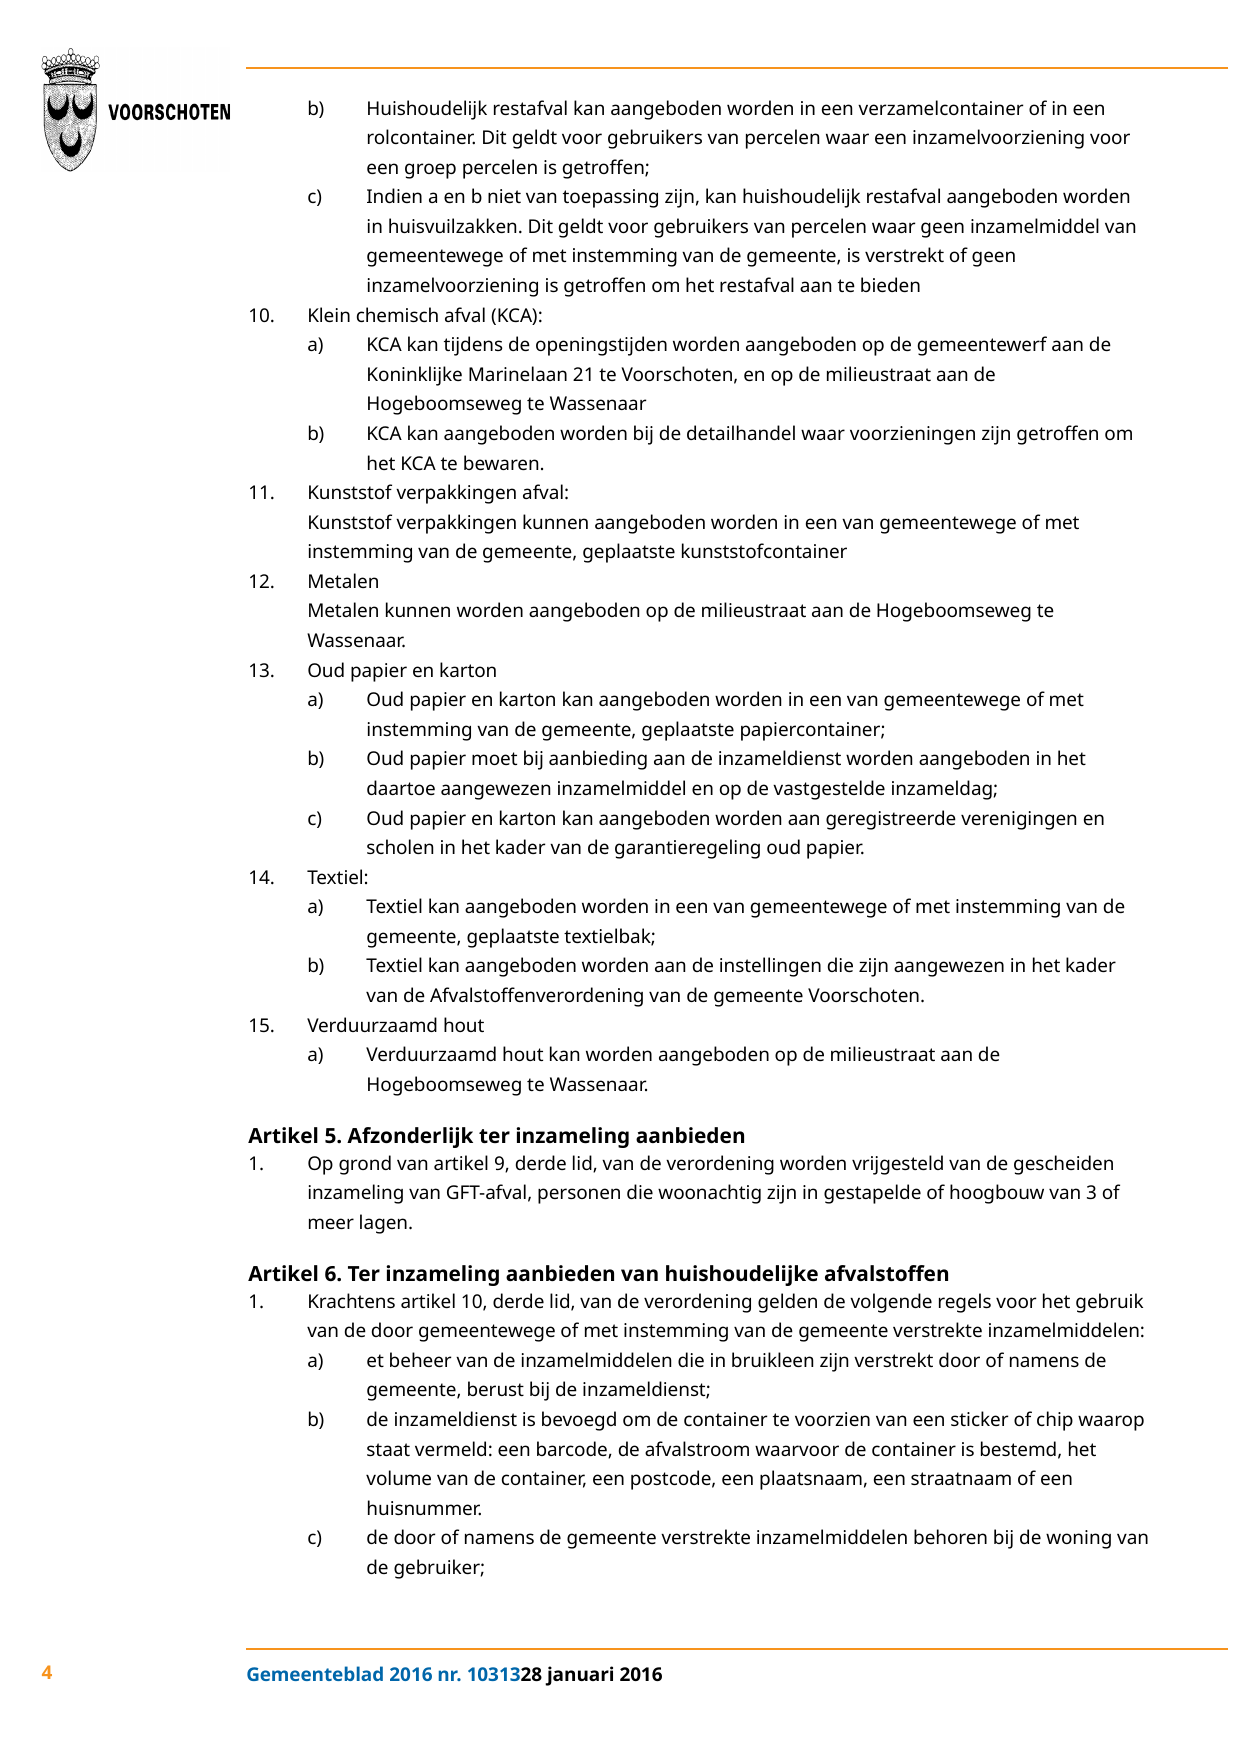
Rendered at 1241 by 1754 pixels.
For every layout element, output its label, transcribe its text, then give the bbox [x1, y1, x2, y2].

list Oud papier en karton kan aangeboden worden aan geregistreerde verenigingen en scholen in het kader van de garantieregeling oud papier. [307, 805, 1152, 860]
list de inzameldienst is bevoegd om de container te voorzien van een sticker of chip waarop staat vermeld: een barcode, de afvalstroom waarvoor de container is bestemd, het volume van de container, een postcode, een plaatsnaam, een straatnaam of een huisnummer. [307, 1406, 1152, 1521]
list Metalen [248, 568, 1152, 594]
list KCA kan tijdens de openingstijden worden aangeboden op de gemeentewerf aan de Koninklijke Marinelaan 21 te Voorschoten, en op de milieustraat aan de Hogeboomseweg te Wassenaar [307, 331, 1152, 416]
list Huishoudelijk restafval kan aangeboden worden in een verzamelcontainer of in een rolcontainer. Dit geldt voor gebruikers van percelen waar een inzamelvoorziening voor een groep percelen is getroffen; [307, 95, 1152, 180]
list Kunststof verpakkingen afval: [248, 479, 1152, 505]
list Kunststof verpakkingen kunnen aangeboden worden in een van gemeentewege of met instemming van de gemeente, geplaatste kunststofcontainer [248, 509, 1152, 564]
list de door of namens de gemeente verstrekte inzamelmiddelen behoren bij de woning van de gebruiker; [307, 1524, 1152, 1580]
list Krachtens artikel 10, derde lid, van de verordening gelden de volgende regels voor het gebruik van de door gemeentewege of met instemming van de gemeente verstrekte inzamelmiddelen: [248, 1288, 1152, 1343]
list Verduurzaamd hout [248, 1012, 1152, 1038]
list KCA kan aangeboden worden bij de detailhandel waar voorzieningen zijn getroffen om het KCA te bewaren. [307, 420, 1152, 476]
list Textiel kan aangeboden worden aan de instellingen die zijn aangewezen in het kader van de Afvalstoffenverordening van de gemeente Voorschoten. [307, 953, 1152, 1008]
list Textiel: [248, 864, 1152, 890]
list Oud papier moet bij aanbieding aan de inzameldienst worden aangeboden in het daartoe aangewezen inzamelmiddel en op de vastgestelde inzameldag; [307, 746, 1152, 801]
list Oud papier en karton kan aangeboden worden in een van gemeentewege of met instemming van de gemeente, geplaatste papiercontainer; [307, 686, 1152, 742]
list Indien a en b niet van toepassing zijn, kan huishoudelijk restafval aangeboden worden in huisvuilzakken. Dit geldt voor gebruikers van percelen waar geen inzamelmiddel van gemeentewege of met instemming van de gemeente, is verstrekt of geen inzamelvoorziening is getroffen om het restafval aan te bieden [307, 183, 1152, 298]
list Verduurzaamd hout kan worden aangeboden op de milieustraat aan de Hogeboomseweg te Wassenaar. [307, 1041, 1152, 1097]
list Oud papier en karton [248, 657, 1152, 683]
text Artikel 6. Ter inzameling aanbieden van huishoudelijke afvalstoffen [248, 1259, 1152, 1288]
list Klein chemisch afval (KCA): [248, 302, 1152, 328]
text Artikel 5. Afzonderlijk ter inzameling aanbieden [248, 1121, 1152, 1150]
list et beheer van de inzamelmiddelen die in bruikleen zijn verstrekt door of namens de gemeente, berust bij de inzameldienst; [307, 1347, 1152, 1402]
picture [41, 47, 231, 172]
list Op grond van artikel 9, derde lid, van de verordening worden vrijgesteld van de gescheiden inzameling van GFT-afval, personen die woonachtig zijn in gestapelde of hoogbouw van 3 of meer lagen. [248, 1150, 1152, 1235]
list Textiel kan aangeboden worden in een van gemeentewege of met instemming van de gemeente, geplaatste textielbak; [307, 893, 1152, 949]
list Metalen kunnen worden aangeboden op de milieustraat aan de Hogeboomseweg te Wassenaar. [248, 598, 1152, 653]
